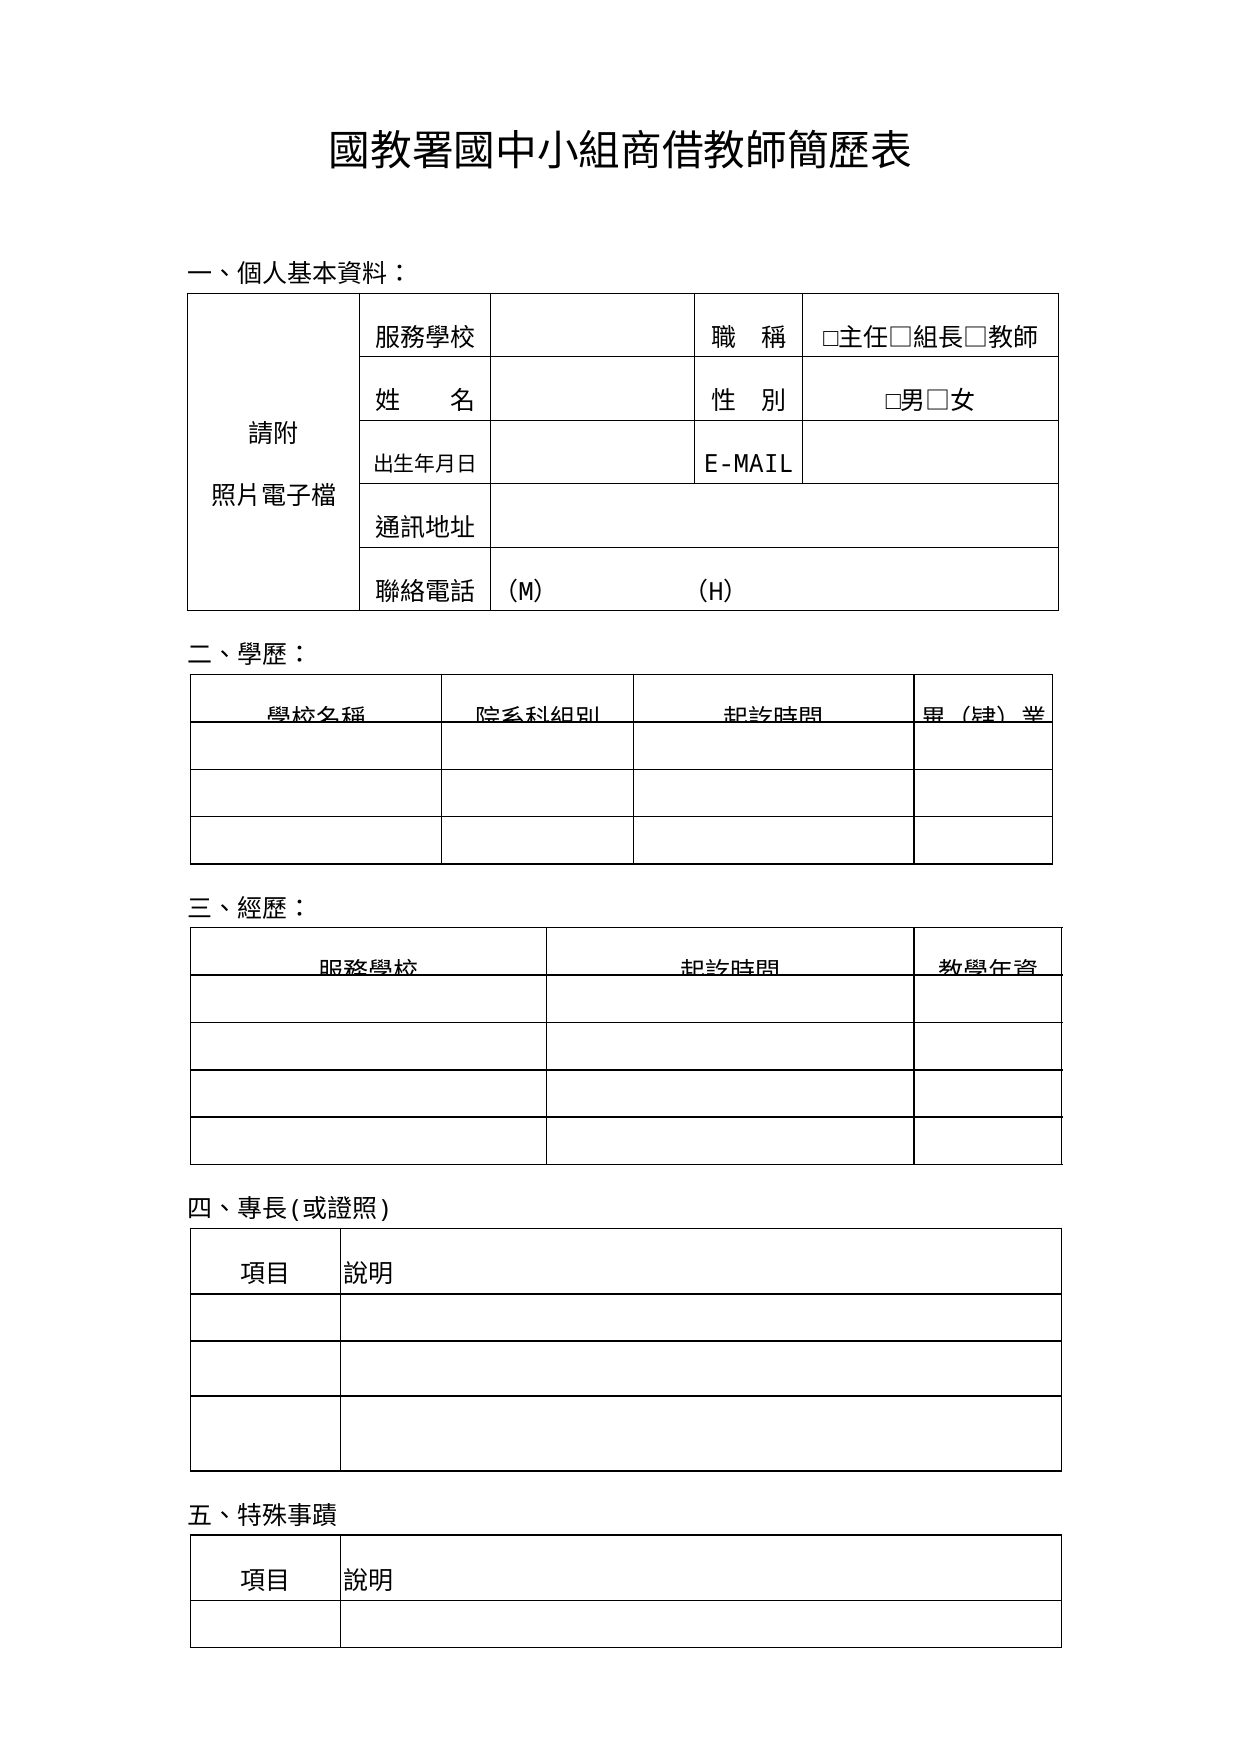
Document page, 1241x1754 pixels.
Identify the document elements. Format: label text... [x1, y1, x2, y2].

table_cell [547, 1118, 913, 1163]
table_cell 姓 名 [360, 357, 490, 420]
table_cell [915, 770, 1052, 816]
table_cell [341, 1397, 1061, 1470]
text 四、專長(或證照) [187, 1165, 1053, 1228]
table_cell 聯絡電話 [360, 548, 490, 610]
text 國教署國中小組商借教師簡歷表 [187, 105, 1053, 168]
table_header 項目 [191, 1536, 340, 1600]
table_header 職 稱 [695, 294, 802, 356]
table_header 起訖時間 年月日～年月日 年月日～年月日 [634, 675, 913, 721]
table_cell [915, 976, 1061, 1022]
table_cell [915, 723, 1052, 768]
table_header 院系科組別 [442, 675, 633, 721]
table_cell [442, 817, 633, 863]
table_cell [803, 421, 1058, 483]
table_header 項目 [191, 1229, 340, 1293]
table_cell [341, 1342, 1061, 1395]
table_header □主任□組長□教師 [803, 294, 1058, 356]
table_cell [915, 1023, 1061, 1069]
table_cell [191, 817, 441, 863]
table_cell [491, 421, 694, 483]
table_cell □男□女 [803, 357, 1058, 420]
table_header 起訖時間 [547, 928, 913, 974]
table_cell [915, 817, 1052, 863]
text 一、個人基本資料： [187, 230, 1053, 293]
table_cell [191, 1023, 546, 1069]
table_header [491, 294, 694, 356]
text 二、學歷： [187, 611, 1053, 674]
table_cell [191, 770, 441, 816]
table_cell [634, 817, 913, 863]
table_cell [915, 1118, 1061, 1163]
table_cell [915, 1071, 1061, 1116]
table_header 說明 [341, 1536, 1061, 1600]
table_cell [442, 723, 633, 768]
table_header 畢（肄）業 [915, 675, 1052, 721]
table_cell [191, 976, 546, 1022]
table_cell [191, 1071, 546, 1116]
table_cell [634, 770, 913, 816]
table_cell [442, 770, 633, 816]
table_cell 出生年月日 [360, 421, 490, 483]
table_cell E-MAIL [695, 421, 802, 483]
table_cell [491, 357, 694, 420]
text 三、經歷： [187, 864, 1053, 927]
text 五、特殊事蹟 [187, 1472, 1053, 1534]
table_header 教學年資 [915, 928, 1061, 974]
table_cell [547, 976, 913, 1022]
table_cell 性 別 [695, 357, 802, 420]
table_header 學校名稱 [191, 675, 441, 721]
table_cell [491, 484, 1058, 547]
table_cell [191, 1601, 340, 1647]
table_cell [191, 1295, 340, 1340]
table_header 服務學校 [360, 294, 490, 356]
table_cell [634, 723, 913, 768]
table_header 說明 [341, 1229, 1061, 1293]
table_cell 通訊地址 [360, 484, 490, 547]
table_cell [547, 1071, 913, 1116]
table_cell [341, 1601, 1061, 1647]
table_cell [191, 1397, 340, 1470]
table_cell [191, 723, 441, 768]
table_cell （M） （H） [491, 548, 1058, 610]
table_header 請附 照片電子檔 [188, 294, 359, 610]
table_cell [191, 1118, 546, 1163]
table_header 服務學校 [191, 928, 546, 974]
table_cell [191, 1342, 340, 1395]
table_cell [341, 1295, 1061, 1340]
table_cell [547, 1023, 913, 1069]
